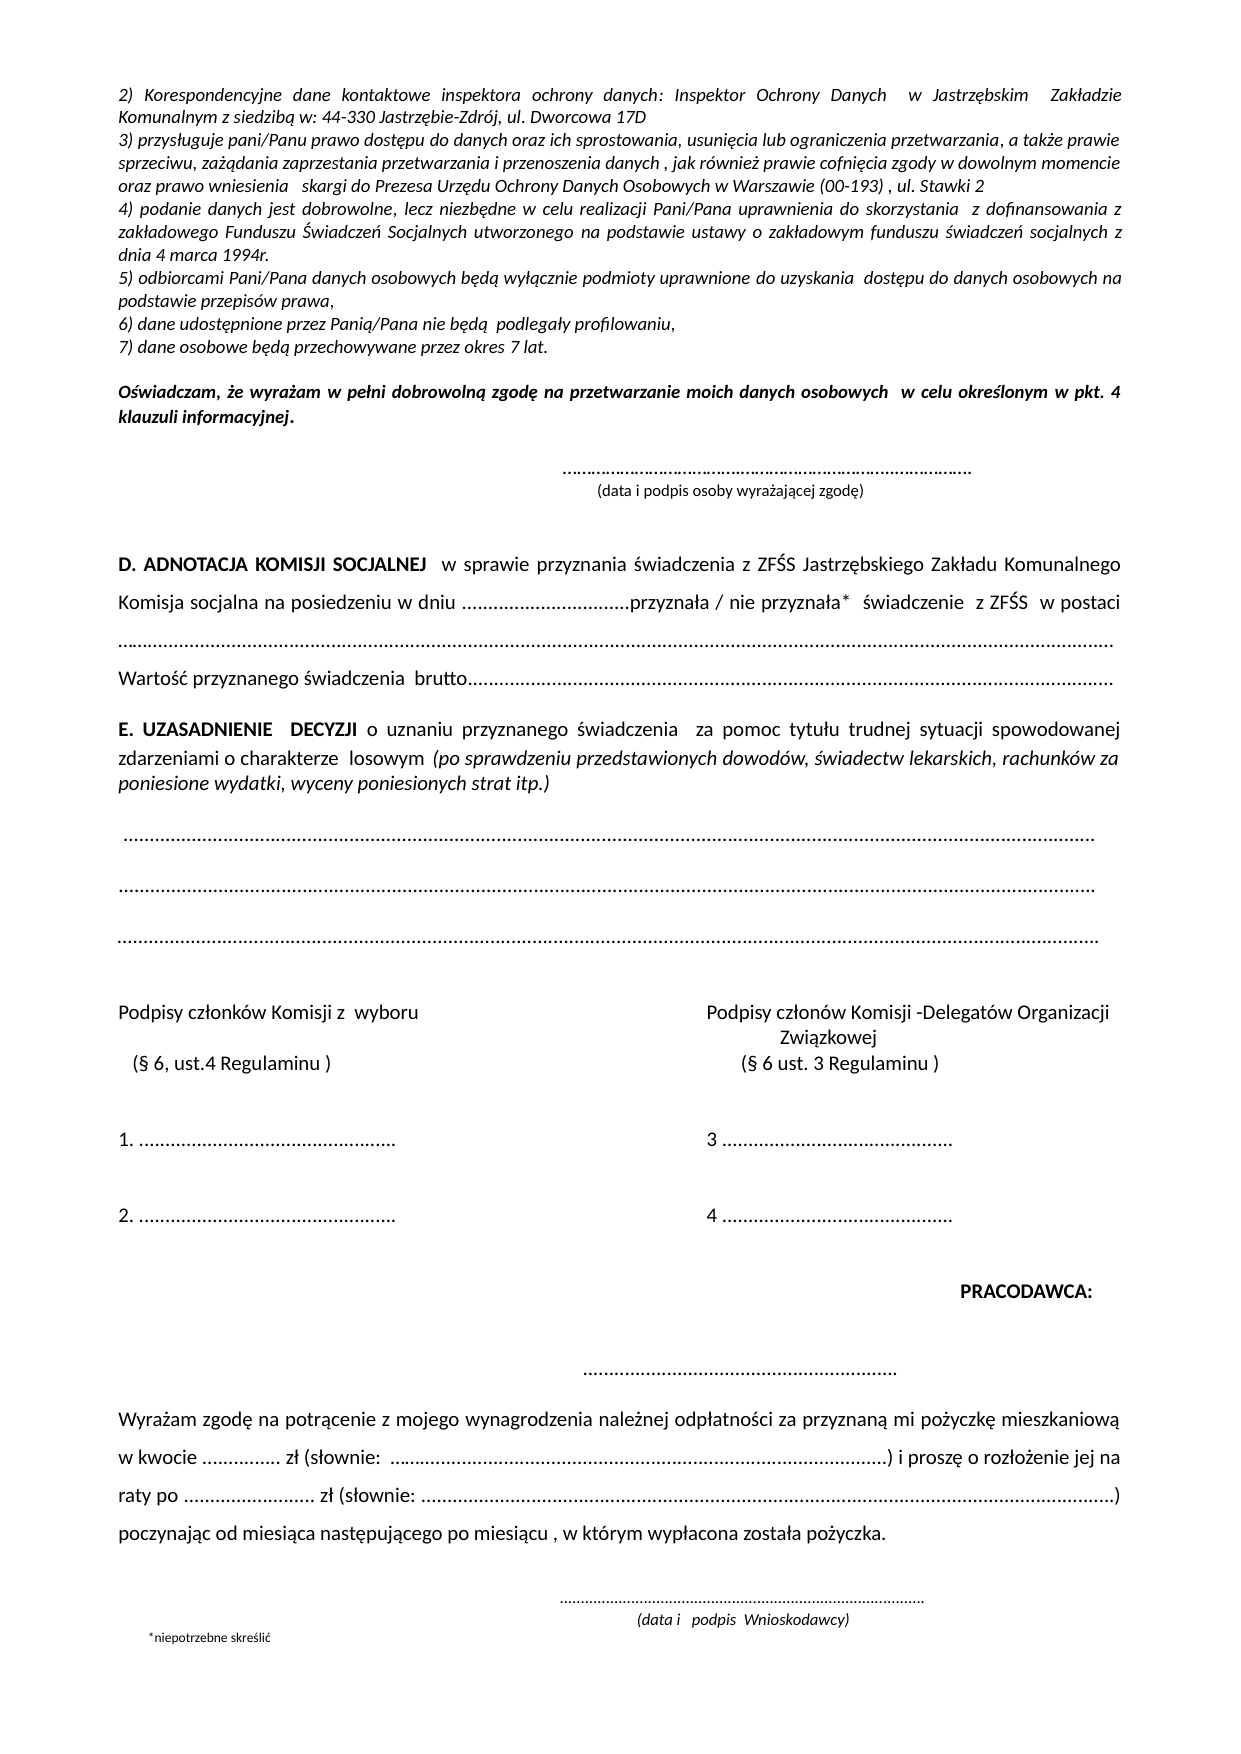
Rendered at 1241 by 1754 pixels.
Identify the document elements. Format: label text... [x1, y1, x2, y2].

text PRACODAWCA: [0, 1279, 1122, 1304]
text Oświadczam, że wyrażam w pełni dobrowolną zgodę na przetwarzanie moich danych osobowych w celu określonym w pkt. 4 klauzuli informacyjnej. [118, 381, 1122, 429]
text Wyrażam zgodę na potrącenie z mojego wynagrodzenia należnej odpłatności za przyznaną mi pożyczkę mieszkaniową w kwocie ............... zł (słownie: …….........................................................................................) i proszę o rozłożenie jej na raty po ......................... zł (słownie: ....................................................................................................................................) poczynając od miesiąca następującego po miesiącu , w którym wypłacona została pożyczka. [118, 1406, 1122, 1546]
text .......................................................................................................................................................................................... [118, 872, 1122, 897]
text 4) podanie danych jest dobrowolne, lecz niezbędne w celu realizacji Pani/Pana uprawnienia do skorzystania z dofinansowania z zakładowego Funduszu Świadczeń Socjalnych utworzonego na podstawie ustawy o zakładowym funduszu świadczeń socjalnych z dnia 4 marca 1994r. [118, 197, 1122, 266]
text 3) przysługuje pani/Panu prawo dostępu do danych oraz ich sprostowania, usunięcia lub ograniczenia przetwarzania, a także prawie sprzeciwu, zażądania zaprzestania przetwarzania i przenoszenia danych , jak również prawie cofnięcia zgody w dowolnym momencie oraz prawo wniesienia skargi do Prezesa Urzędu Ochrony Danych Osobowych w Warszawie (00-193) , ul. Stawki 2 [118, 128, 1122, 197]
text 2) Korespondencyjne dane kontaktowe inspektora ochrony danych: Inspektor Ochrony Danych w Jastrzębskim Zakładzie Komunalnym z siedzibą w: 44-330 Jastrzębie-Zdrój, ul. Dworcowa 17D [118, 83, 1122, 128]
text ............................................................ [118, 1355, 1122, 1380]
text 5) odbiorcami Pani/Pana danych osobowych będą wyłącznie podmioty uprawnione do uzyskania dostępu do danych osobowych na podstawie przepisów prawa, [118, 266, 1122, 312]
text E. UZASADNIENIE DECYZJI o uznaniu przyznanego świadczenia za pomoc tytułu trudnej sytuacji spowodowanej zdarzeniami o charakterze losowym (po sprawdzeniu przedstawionych dowodów, świadectw lekarskich, rachunków za poniesione wydatki, wyceny poniesionych strat itp.) [118, 716, 1122, 796]
text Związkowej [706, 1024, 1122, 1050]
text Podpisy członków Komisji z wyboru Podpisy członów Komisji -Delegatów Organizacji [118, 999, 1122, 1024]
text ........................................................................................................................................................................................... [117, 923, 1122, 948]
text (§ 6, ust.4 Regulaminu ) (§ 6 ust. 3 Regulaminu ) [118, 1050, 1122, 1075]
text D. ADNOTACJA KOMISJI SOCJALNEJ w sprawie przyznania świadczenia z ZFŚS Jastrzębskiego Zakładu Komunalnego Komisja socjalna na posiedzeniu w dniu ................................przyznała / nie przyznała* świadczenie z ZFŚS w postaci ……........................................................................................................................................................................................ [118, 551, 1122, 653]
text ……………………………….…………………………..……………. (data i podpis osoby wyrażającej zgodę) [339, 454, 1122, 500]
text 2. ................................................. 4 ............................................ [118, 1202, 1122, 1228]
text 1. ................................................. 3 ............................................ [118, 1126, 1122, 1152]
text ....................................................................................... [118, 1584, 1122, 1609]
text (data i podpis Wnioskodawcy) [118, 1609, 1122, 1629]
text *niepotrzebne skreślić [148, 1629, 1122, 1655]
text Wartość przyznanego świadczenia brutto........................................................................................................................... [118, 665, 1122, 691]
text 7) dane osobowe będą przechowywane przez okres 7 lat. [118, 335, 1122, 358]
text ......................................................................................................................................................................................... [123, 821, 1122, 847]
text 6) dane udostępnione przez Panią/Pana nie będą podlegały profilowaniu, [118, 312, 1122, 335]
